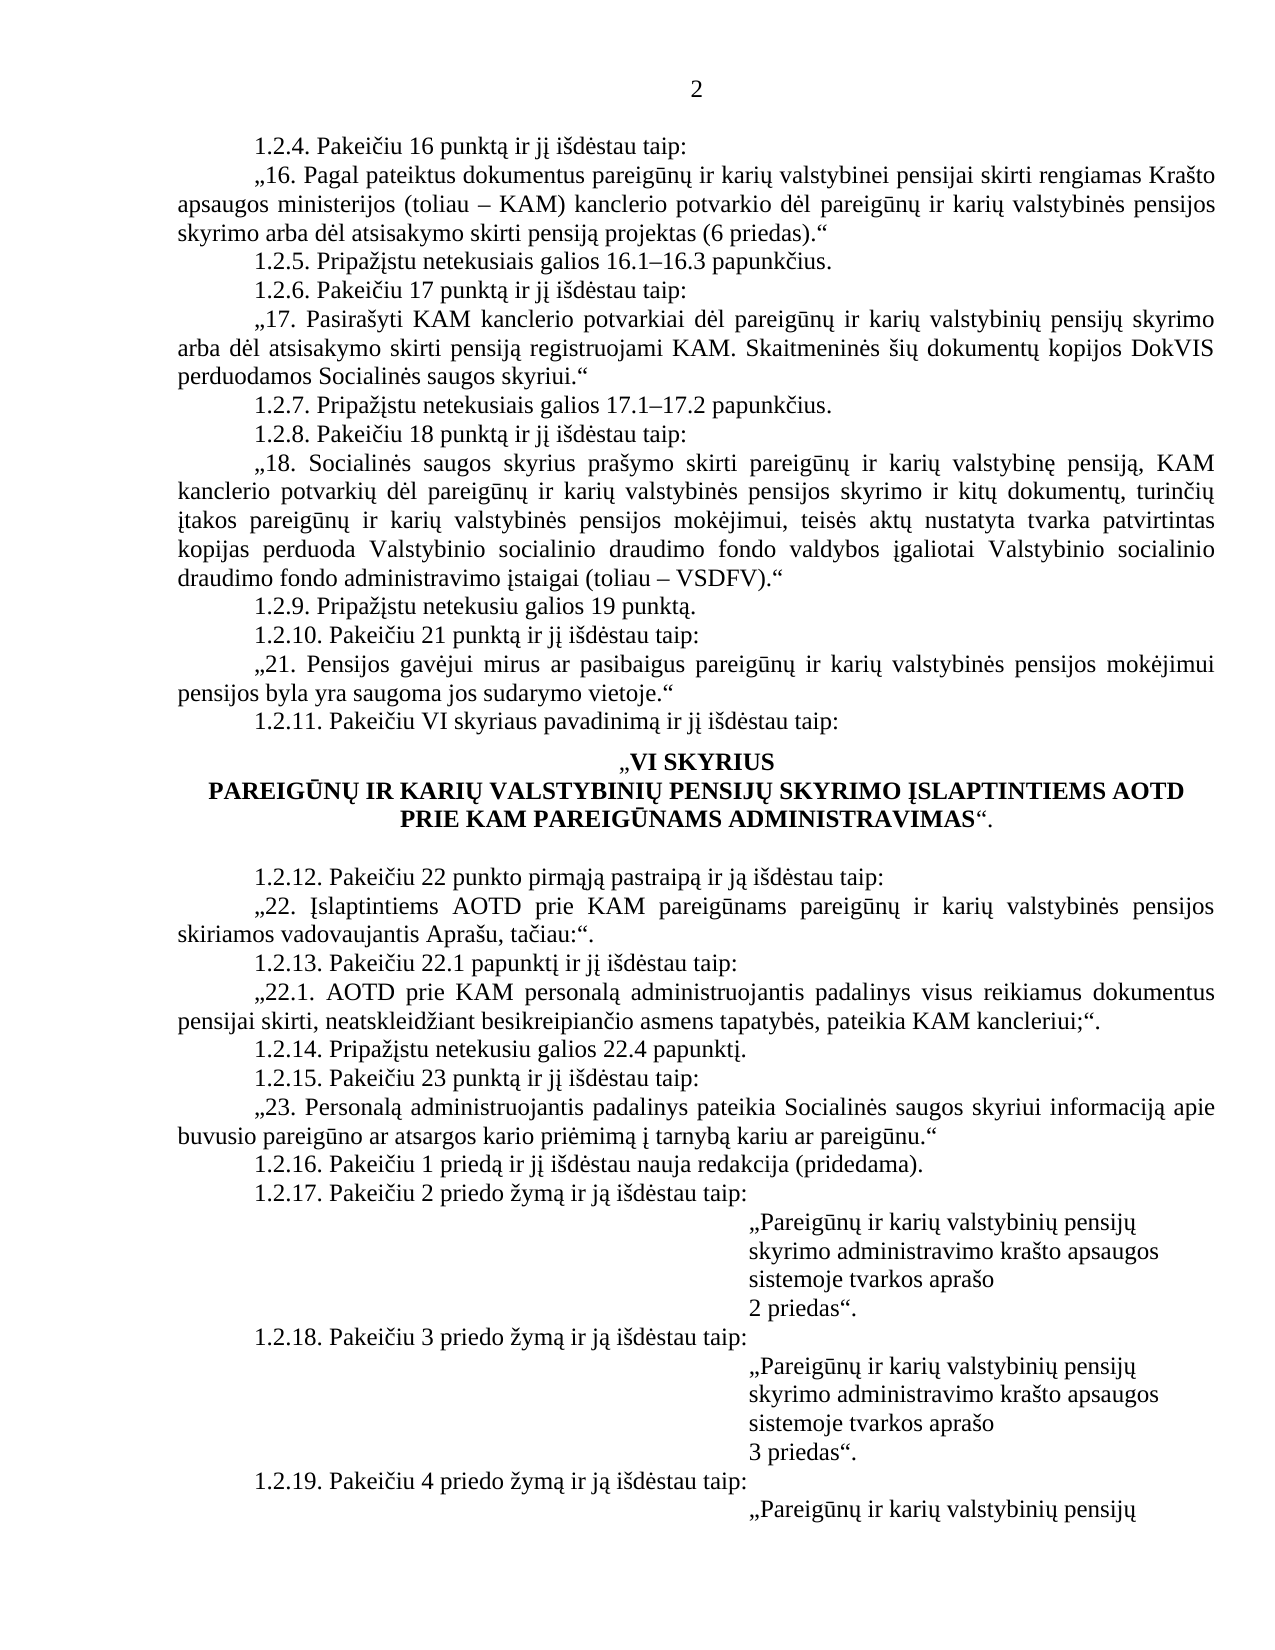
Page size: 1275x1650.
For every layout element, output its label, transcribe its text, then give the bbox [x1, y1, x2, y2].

text 1.2.4. Pakeičiu 16 punktą ir jį išdėstau taip: [177, 131, 1216, 160]
text „Pareigūnų ir karių valstybinių pensijų [177, 1207, 1216, 1236]
text 1.2.18. Pakeičiu 3 priedo žymą ir ją išdėstau taip: [177, 1322, 1216, 1351]
text sistemoje tvarkos aprašo [177, 1408, 1216, 1437]
text skyrimo administravimo krašto apsaugos [177, 1236, 1216, 1264]
text 1.2.8. Pakeičiu 18 punktą ir jį išdėstau taip: [177, 419, 1216, 448]
text 1.2.19. Pakeičiu 4 priedo žymą ir ją išdėstau taip: [177, 1466, 1216, 1494]
text „23. Personalą administruojantis padalinys pateikia Socialinės saugos skyriui informaciją apie buvusio pareigūno ar atsargos kario priėmimą į tarnybą kariu ar pareigūnu.“ [177, 1092, 1216, 1149]
text „16. Pagal pateiktus dokumentus pareigūnų ir karių valstybinei pensijai skirti rengiamas Krašto apsaugos ministerijos (toliau – KAM) kanclerio potvarkio dėl pareigūnų ir karių valstybinės pensijos skyrimo arba dėl atsisakymo skirti pensiją projektas (6 priedas).“ [177, 160, 1216, 246]
text skyrimo administravimo krašto apsaugos [177, 1379, 1216, 1408]
text 2 priedas“. [177, 1293, 1216, 1322]
text „18. Socialinės saugos skyrius prašymo skirti pareigūnų ir karių valstybinę pensiją, KAM kanclerio potvarkių dėl pareigūnų ir karių valstybinės pensijos skyrimo ir kitų dokumentų, turinčių įtakos pareigūnų ir karių valstybinės pensijos mokėjimui, teisės aktų nustatyta tvarka patvirtintas kopijas perduoda Valstybinio socialinio draudimo fondo valdybos įgaliotai Valstybinio socialinio draudimo fondo administravimo įstaigai (toliau – VSDFV).“ [177, 448, 1216, 591]
text 1.2.10. Pakeičiu 21 punktą ir jį išdėstau taip: [177, 620, 1216, 649]
text „VI SKYRIUS [177, 747, 1216, 776]
text „21. Pensijos gavėjui mirus ar pasibaigus pareigūnų ir karių valstybinės pensijos mokėjimui pensijos byla yra saugoma jos sudarymo vietoje.“ [177, 649, 1216, 706]
text 1.2.13. Pakeičiu 22.1 papunktį ir jį išdėstau taip: [177, 948, 1216, 977]
text 1.2.6. Pakeičiu 17 punktą ir jį išdėstau taip: [177, 275, 1216, 304]
text sistemoje tvarkos aprašo [177, 1264, 1216, 1293]
text 1.2.16. Pakeičiu 1 priedą ir jį išdėstau nauja redakcija (pridedama). [177, 1149, 1216, 1178]
text „22. Įslaptintiems AOTD prie KAM pareigūnams pareigūnų ir karių valstybinės pensijos skiriamos vadovaujantis Aprašu, tačiau:“. [177, 891, 1216, 948]
text „Pareigūnų ir karių valstybinių pensijų [177, 1351, 1216, 1379]
text 1.2.7. Pripažįstu netekusiais galios 17.1–17.2 papunkčius. [177, 390, 1216, 419]
text PAREIGŪNŲ IR KARIŲ VALSTYBINIŲ PENSIJŲ SKYRIMO ĮSLAPTINTIEMS AOTD PRIE KAM PAREIGŪNAMS ADMINISTRAVIMAS“. [177, 776, 1216, 833]
text „22.1. AOTD prie KAM personalą administruojantis padalinys visus reikiamus dokumentus pensijai skirti, neatskleidžiant besikreipiančio asmens tapatybės, pateikia KAM kancleriui;“. [177, 977, 1216, 1034]
text 1.2.5. Pripažįstu netekusiais galios 16.1–16.3 papunkčius. [177, 246, 1216, 275]
text „17. Pasirašyti KAM kanclerio potvarkiai dėl pareigūnų ir karių valstybinių pensijų skyrimo arba dėl atsisakymo skirti pensiją registruojami KAM. Skaitmeninės šių dokumentų kopijos DokVIS perduodamos Socialinės saugos skyriui.“ [177, 304, 1216, 390]
text 1.2.14. Pripažįstu netekusiu galios 22.4 papunktį. [177, 1034, 1216, 1063]
text 3 priedas“. [177, 1437, 1216, 1466]
text 1.2.12. Pakeičiu 22 punkto pirmąją pastraipą ir ją išdėstau taip: [177, 862, 1216, 891]
text 1.2.17. Pakeičiu 2 priedo žymą ir ją išdėstau taip: [177, 1178, 1216, 1207]
text „Pareigūnų ir karių valstybinių pensijų [177, 1494, 1216, 1523]
text 1.2.9. Pripažįstu netekusiu galios 19 punktą. [177, 591, 1216, 620]
text 1.2.15. Pakeičiu 23 punktą ir jį išdėstau taip: [177, 1063, 1216, 1092]
text 1.2.11. Pakeičiu VI skyriaus pavadinimą ir jį išdėstau taip: [177, 706, 1216, 735]
